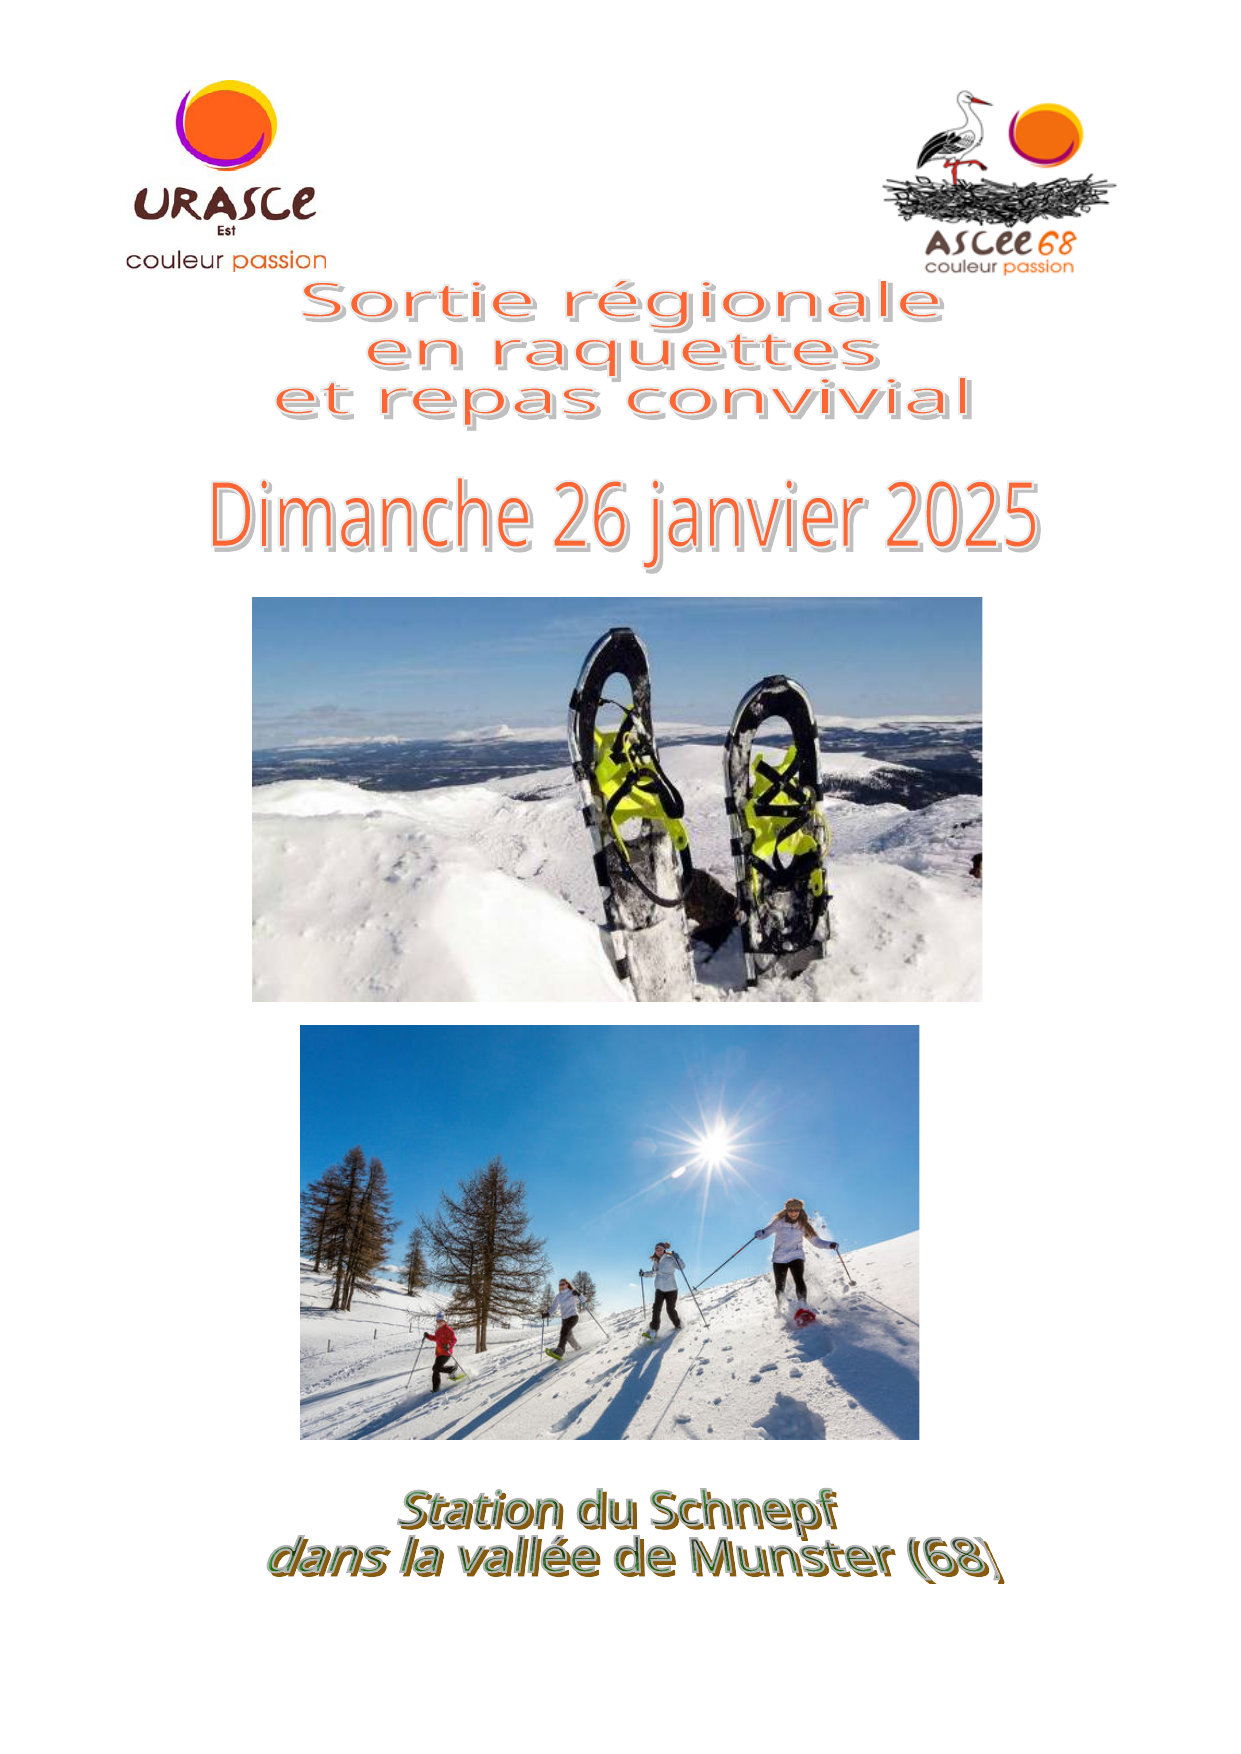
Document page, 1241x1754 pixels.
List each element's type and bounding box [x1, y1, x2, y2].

picture [880, 85, 1120, 281]
picture [252, 597, 983, 1002]
picture [300, 1025, 920, 1440]
